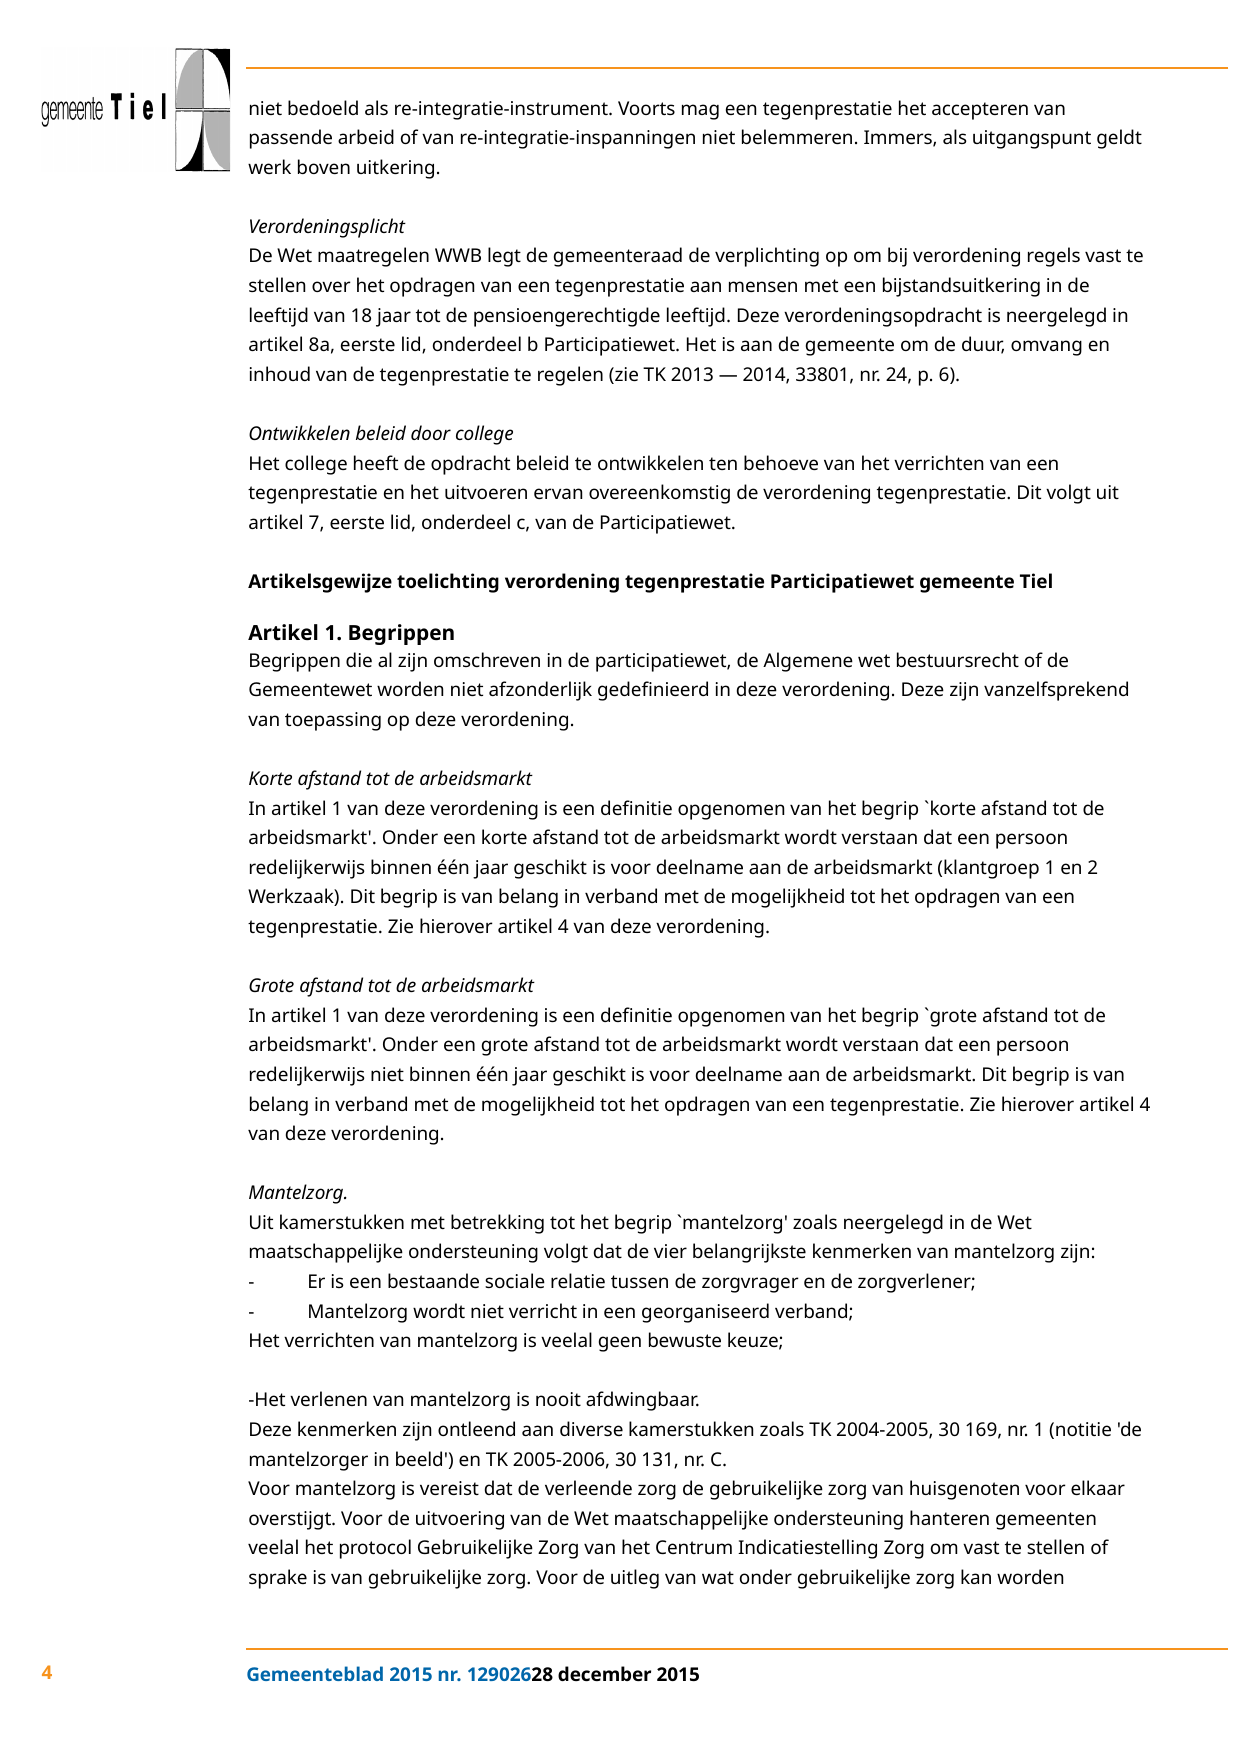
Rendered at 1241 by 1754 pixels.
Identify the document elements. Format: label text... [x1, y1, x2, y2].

text Voor mantelzorg is vereist dat de verleende zorg de gebruikelijke zorg van huisgenoten voor elkaar overstijgt. Voor de uitvoering van de Wet maatschappelijke ondersteuning hanteren gemeenten veelal het protocol Gebruikelijke Zorg van het Centrum Indicatiestelling Zorg om vast te stellen of sprake is van gebruikelijke zorg. Voor de uitleg van wat onder gebruikelijke zorg kan worden [248, 1475, 1152, 1590]
text -Het verlenen van mantelzorg is nooit afdwingbaar. [248, 1387, 1152, 1412]
picture [41, 47, 231, 172]
list Er is een bestaande sociale relatie tussen de zorgvrager en de zorgverlener; [248, 1268, 1152, 1294]
text Grote afstand tot de arbeidsmarkt [248, 972, 1152, 998]
text Uit kamerstukken met betrekking tot het begrip `mantelzorg' zoals neergelegd in de Wet maatschappelijke ondersteuning volgt dat de vier belangrijkste kenmerken van mantelzorg zijn: [248, 1209, 1152, 1264]
text Deze kenmerken zijn ontleend aan diverse kamerstukken zoals TK 2004-2005, 30 169, nr. 1 (notitie 'de mantelzorger in beeld') en TK 2005-2006, 30 131, nr. C. [248, 1416, 1152, 1471]
text Begrippen die al zijn omschreven in de participatiewet, de Algemene wet bestuursrecht of de Gemeentewet worden niet afzonderlijk gedefinieerd in deze verordening. Deze zijn vanzelfsprekend van toepassing op deze verordening. [248, 647, 1152, 732]
text In artikel 1 van deze verordening is een definitie opgenomen van het begrip `korte afstand tot de arbeidsmarkt'. Onder een korte afstand tot de arbeidsmarkt wordt verstaan dat een persoon redelijkerwijs binnen één jaar geschikt is voor deelname aan de arbeidsmarkt (klantgroep 1 en 2 Werkzaak). Dit begrip is van belang in verband met de mogelijkheid tot het opdragen van een tegenprestatie. Zie hierover artikel 4 van deze verordening. [248, 795, 1152, 939]
text In artikel 1 van deze verordening is een definitie opgenomen van het begrip `grote afstand tot de arbeidsmarkt'. Onder een grote afstand tot de arbeidsmarkt wordt verstaan dat een persoon redelijkerwijs niet binnen één jaar geschikt is voor deelname aan de arbeidsmarkt. Dit begrip is van belang in verband met de mogelijkheid tot het opdragen van een tegenprestatie. Zie hierover artikel 4 van deze verordening. [248, 1002, 1152, 1146]
text Artikelsgewijze toelichting verordening tegenprestatie Participatiewet gemeente Tiel [248, 568, 1152, 594]
text Ontwikkelen beleid door college [248, 420, 1152, 446]
text Mantelzorg. [248, 1179, 1152, 1205]
text Korte afstand tot de arbeidsmarkt [248, 765, 1152, 791]
text Het verrichten van mantelzorg is veelal geen bewuste keuze; [248, 1327, 1152, 1353]
text Verordeningsplicht [248, 213, 1152, 239]
text Het college heeft de opdracht beleid te ontwikkelen ten behoeve van het verrichten van een tegenprestatie en het uitvoeren ervan overeenkomstig de verordening tegenprestatie. Dit volgt uit artikel 7, eerste lid, onderdeel c, van de Participatiewet. [248, 450, 1152, 535]
list Mantelzorg wordt niet verricht in een georganiseerd verband; [248, 1298, 1152, 1323]
text Artikel 1. Begrippen [248, 618, 1152, 647]
text De Wet maatregelen WWB legt de gemeenteraad de verplichting op om bij verordening regels vast te stellen over het opdragen van een tegenprestatie aan mensen met een bijstandsuitkering in de leeftijd van 18 jaar tot de pensioengerechtigde leeftijd. Deze verordeningsopdracht is neergelegd in artikel 8a, eerste lid, onderdeel b Participatiewet. Het is aan de gemeente om de duur, omvang en inhoud van de tegenprestatie te regelen (zie TK 2013 — 2014, 33801, nr. 24, p. 6). [248, 243, 1152, 387]
text niet bedoeld als re-integratie-instrument. Voorts mag een tegenprestatie het accepteren van passende arbeid of van re-integratie-inspanningen niet belemmeren. Immers, als uitgangspunt geldt werk boven uitkering. [248, 95, 1152, 180]
